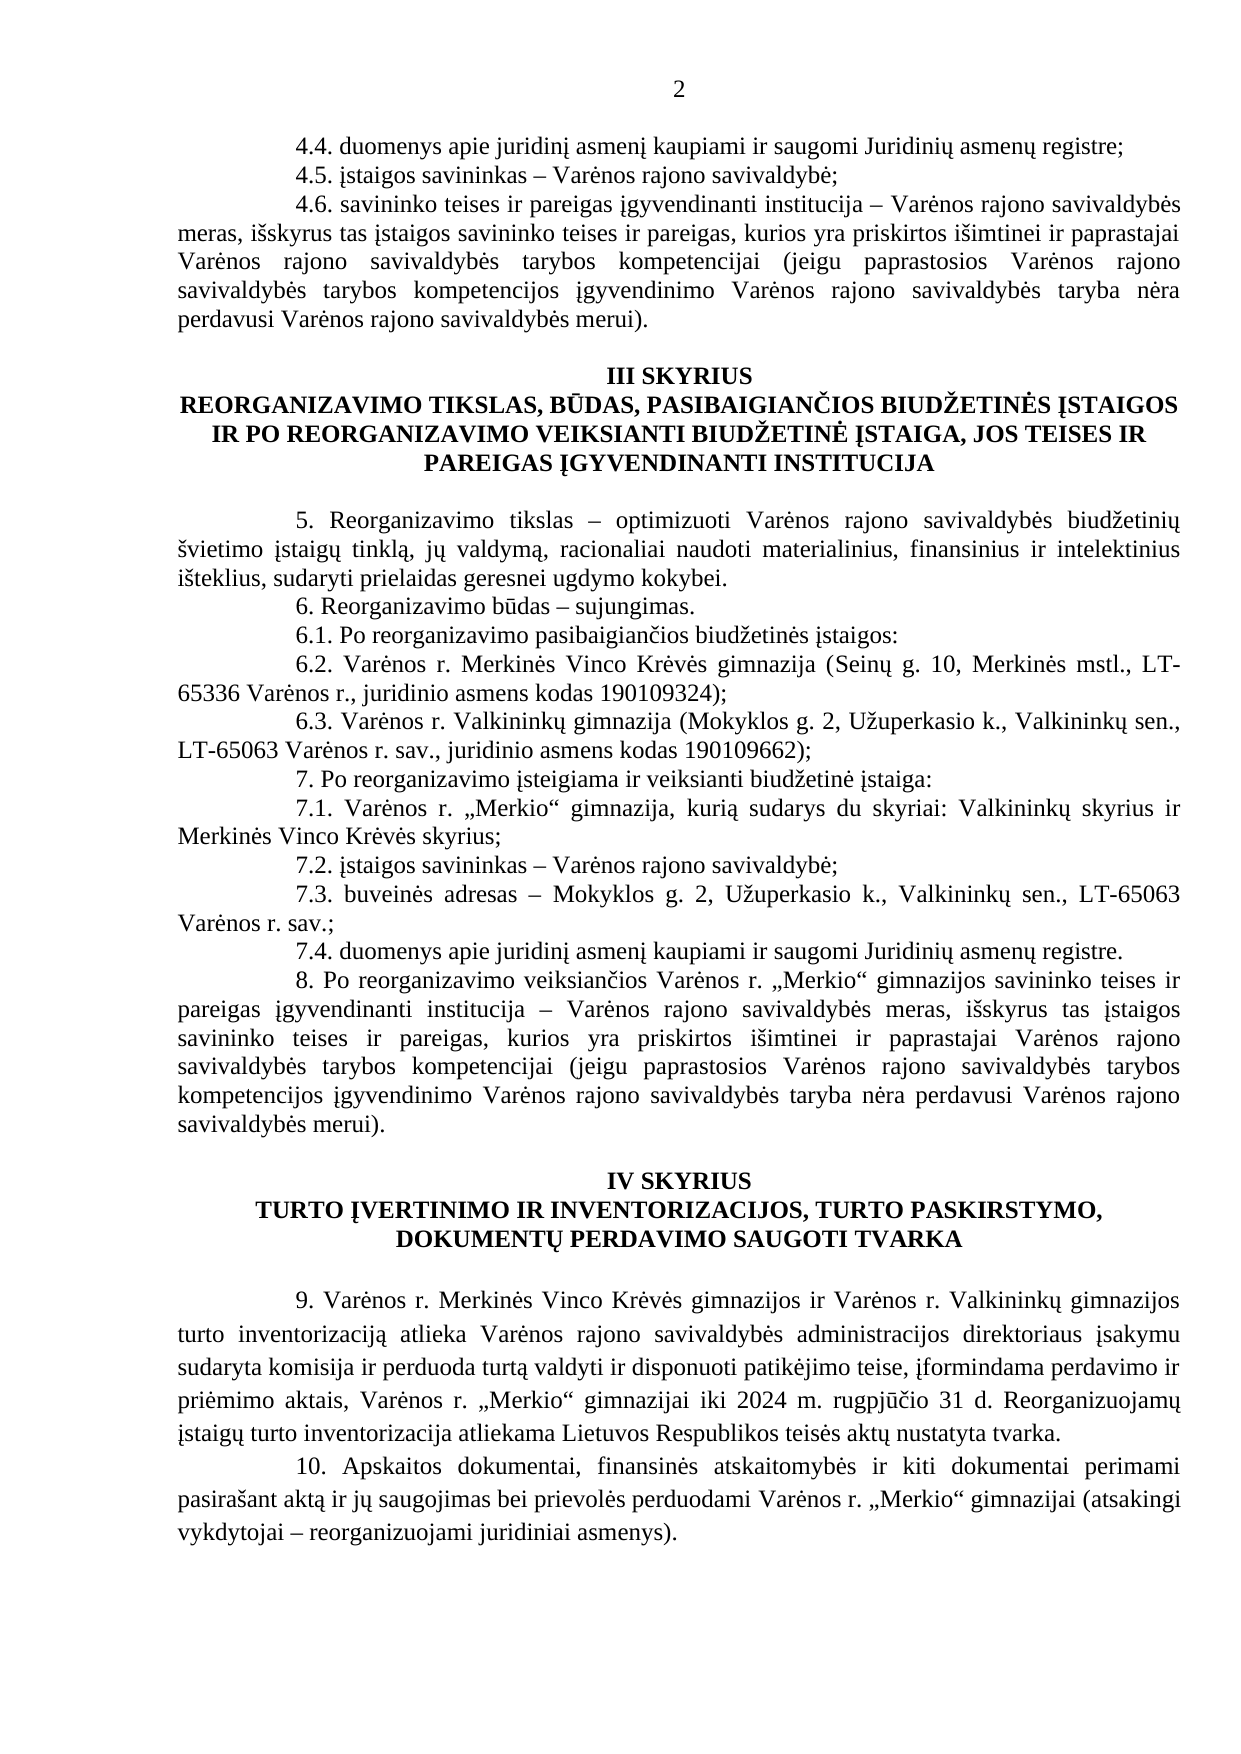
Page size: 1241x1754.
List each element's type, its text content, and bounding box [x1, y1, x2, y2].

text 4.6. savininko teises ir pareigas įgyvendinanti institucija – Varėnos rajono savivaldybės meras, išskyrus tas įstaigos savininko teises ir pareigas, kurios yra priskirtos išimtinei ir paprastajai Varėnos rajono savivaldybės tarybos kompetencijai (jeigu paprastosios Varėnos rajono savivaldybės tarybos kompetencijos įgyvendinimo Varėnos rajono savivaldybės taryba nėra perdavusi Varėnos rajono savivaldybės merui). [177, 189, 1181, 333]
text TURTO ĮVERTINIMO IR INVENTORIZACIJOS, TURTO PASKIRSTYMO, DOKUMENTŲ PERDAVIMO SAUGOTI TVARKA [177, 1195, 1181, 1253]
text 6.2. Varėnos r. Merkinės Vinco Krėvės gimnazija (Seinų g. 10, Merkinės mstl., LT-65336 Varėnos r., juridinio asmens kodas 190109324); [177, 649, 1181, 706]
text IV SKYRIUS [177, 1166, 1181, 1195]
text 4.4. duomenys apie juridinį asmenį kaupiami ir saugomi Juridinių asmenų registre; [177, 131, 1181, 160]
text 7.1. Varėnos r. „Merkio“ gimnazija, kurią sudarys du skyriai: Valkininkų skyrius ir Merkinės Vinco Krėvės skyrius; [177, 793, 1181, 850]
text 6.1. Po reorganizavimo pasibaigiančios biudžetinės įstaigos: [177, 620, 1181, 649]
text 7.4. duomenys apie juridinį asmenį kaupiami ir saugomi Juridinių asmenų registre. [177, 936, 1181, 965]
text 10. Apskaitos dokumentai, finansinės atskaitomybės ir kiti dokumentai perimami pasirašant aktą ir jų saugojimas bei prievolės perduodami Varėnos r. „Merkio“ gimnazijai (atsakingi vykdytojai – reorganizuojami juridiniai asmenys). [177, 1451, 1181, 1546]
text REORGANIZAVIMO TIKSLAS, BŪDAS, PASIBAIGIANČIOS BIUDŽETINĖS ĮSTAIGOS IR PO REORGANIZAVIMO VEIKSIANTI BIUDŽETINĖ ĮSTAIGA, JOS TEISES IR PAREIGAS ĮGYVENDINANTI INSTITUCIJA [177, 390, 1181, 476]
text 7.2. įstaigos savininkas – Varėnos rajono savivaldybė; [177, 850, 1181, 879]
text 7. Po reorganizavimo įsteigiama ir veiksianti biudžetinė įstaiga: [177, 764, 1181, 793]
text III SKYRIUS [177, 361, 1181, 390]
text 9. Varėnos r. Merkinės Vinco Krėvės gimnazijos ir Varėnos r. Valkininkų gimnazijos turto inventorizaciją atlieka Varėnos rajono savivaldybės administracijos direktoriaus įsakymu sudaryta komisija ir perduoda turtą valdyti ir disponuoti patikėjimo teise, įformindama perdavimo ir priėmimo aktais, Varėnos r. „Merkio“ gimnazijai iki 2024 m. rugpjūčio 31 d. Reorganizuojamų įstaigų turto inventorizacija atliekama Lietuvos Respublikos teisės aktų nustatyta tvarka. [177, 1286, 1181, 1446]
text 4.5. įstaigos savininkas – Varėnos rajono savivaldybė; [177, 160, 1181, 189]
text 6. Reorganizavimo būdas – sujungimas. [177, 591, 1181, 620]
text 6.3. Varėnos r. Valkininkų gimnazija (Mokyklos g. 2, Užuperkasio k., Valkininkų sen., LT-65063 Varėnos r. sav., juridinio asmens kodas 190109662); [177, 706, 1181, 764]
text 8. Po reorganizavimo veiksiančios Varėnos r. „Merkio“ gimnazijos savininko teises ir pareigas įgyvendinanti institucija – Varėnos rajono savivaldybės meras, išskyrus tas įstaigos savininko teises ir pareigas, kurios yra priskirtos išimtinei ir paprastajai Varėnos rajono savivaldybės tarybos kompetencijai (jeigu paprastosios Varėnos rajono savivaldybės tarybos kompetencijos įgyvendinimo Varėnos rajono savivaldybės taryba nėra perdavusi Varėnos rajono savivaldybės merui). [177, 965, 1181, 1138]
text 5. Reorganizavimo tikslas – optimizuoti Varėnos rajono savivaldybės biudžetinių švietimo įstaigų tinklą, jų valdymą, racionaliai naudoti materialinius, finansinius ir intelektinius išteklius, sudaryti prielaidas geresnei ugdymo kokybei. [177, 505, 1181, 591]
text 7.3. buveinės adresas – Mokyklos g. 2, Užuperkasio k., Valkininkų sen., LT-65063 Varėnos r. sav.; [177, 879, 1181, 936]
